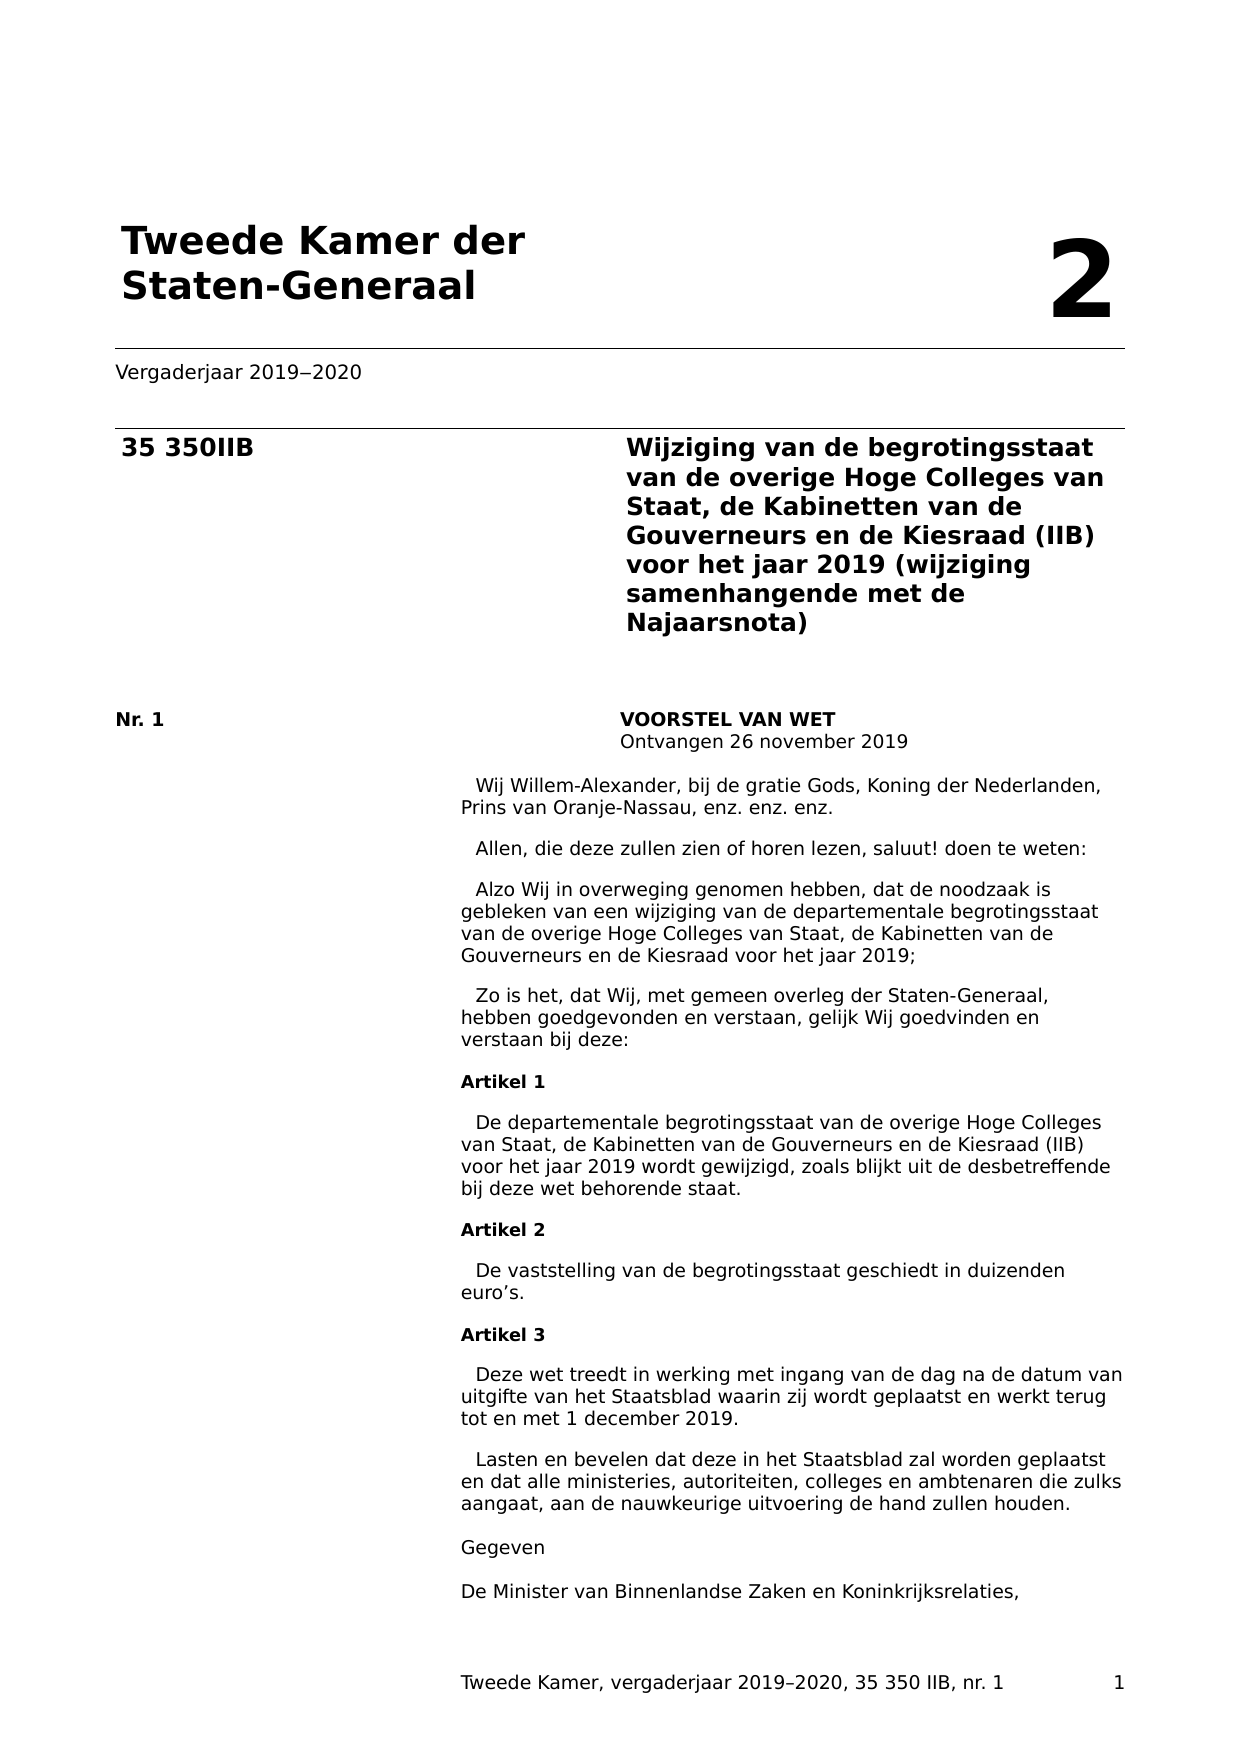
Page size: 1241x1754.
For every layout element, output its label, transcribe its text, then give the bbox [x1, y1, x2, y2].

title Artikel 3 [461, 1323, 1125, 1346]
text Deze wet treedt in werking met ingang van de dag na de datum van uitgifte van het Staatsblad waarin zij wordt geplaatst en werkt terug tot en met 1 december 2019. [461, 1364, 1125, 1430]
table_header 35 350IIB [115, 429, 620, 643]
table_header Nr. 1 [115, 709, 620, 775]
table_header 2 [620, 213, 1125, 348]
table_header Wijziging van de begrotingsstaat van de overige Hoge Colleges van Staat, de Kabinetten van de Gouverneurs en de Kiesraad (IIB) voor het jaar 2019 (wijziging samenhangende met de Najaarsnota) [620, 429, 1125, 643]
title Artikel 2 [461, 1218, 1125, 1241]
text De Minister van Binnenlandse Zaken en Koninkrijksrelaties, [461, 1581, 1125, 1603]
text Allen, die deze zullen zien of horen lezen, saluut! doen te weten: [461, 838, 1125, 860]
table_cell Vergaderjaar 2019‒2020 [115, 349, 1125, 384]
table_header Tweede Kamer der Staten-Generaal [115, 213, 620, 348]
text De vaststelling van de begrotingsstaat geschiedt in duizenden euro’s. [461, 1260, 1125, 1304]
table_header Voorstel van Wet Ontvangen 26 november 2019 [620, 709, 1125, 775]
title Artikel 1 [461, 1070, 1125, 1093]
text De departementale begrotingsstaat van de overige Hoge Colleges van Staat, de Kabinetten van de Gouverneurs en de Kiesraad (IIB) voor het jaar 2019 wordt gewijzigd, zoals blijkt uit de desbetreffende bij deze wet behorende staat. [461, 1112, 1125, 1199]
text Wij Willem-Alexander, bij de gratie Gods, Koning der Nederlanden, Prins van Oranje-Nassau, enz. enz. enz. [461, 775, 1125, 819]
text Alzo Wij in overweging genomen hebben, dat de noodzaak is gebleken van een wijziging van de departementale begrotingsstaat van de overige Hoge Colleges van Staat, de Kabinetten van de Gouverneurs en de Kiesraad voor het jaar 2019; [461, 879, 1125, 967]
text Gegeven [461, 1515, 1125, 1559]
text Zo is het, dat Wij, met gemeen overleg der Staten-Generaal, hebben goedgevonden en verstaan, gelijk Wij goedvinden en verstaan bij deze: [461, 985, 1125, 1051]
text Lasten en bevelen dat deze in het Staatsblad zal worden geplaatst en dat alle ministeries, autoriteiten, colleges en ambtenaren die zulks aangaat, aan de nauwkeurige uitvoering de hand zullen houden. [461, 1449, 1125, 1515]
